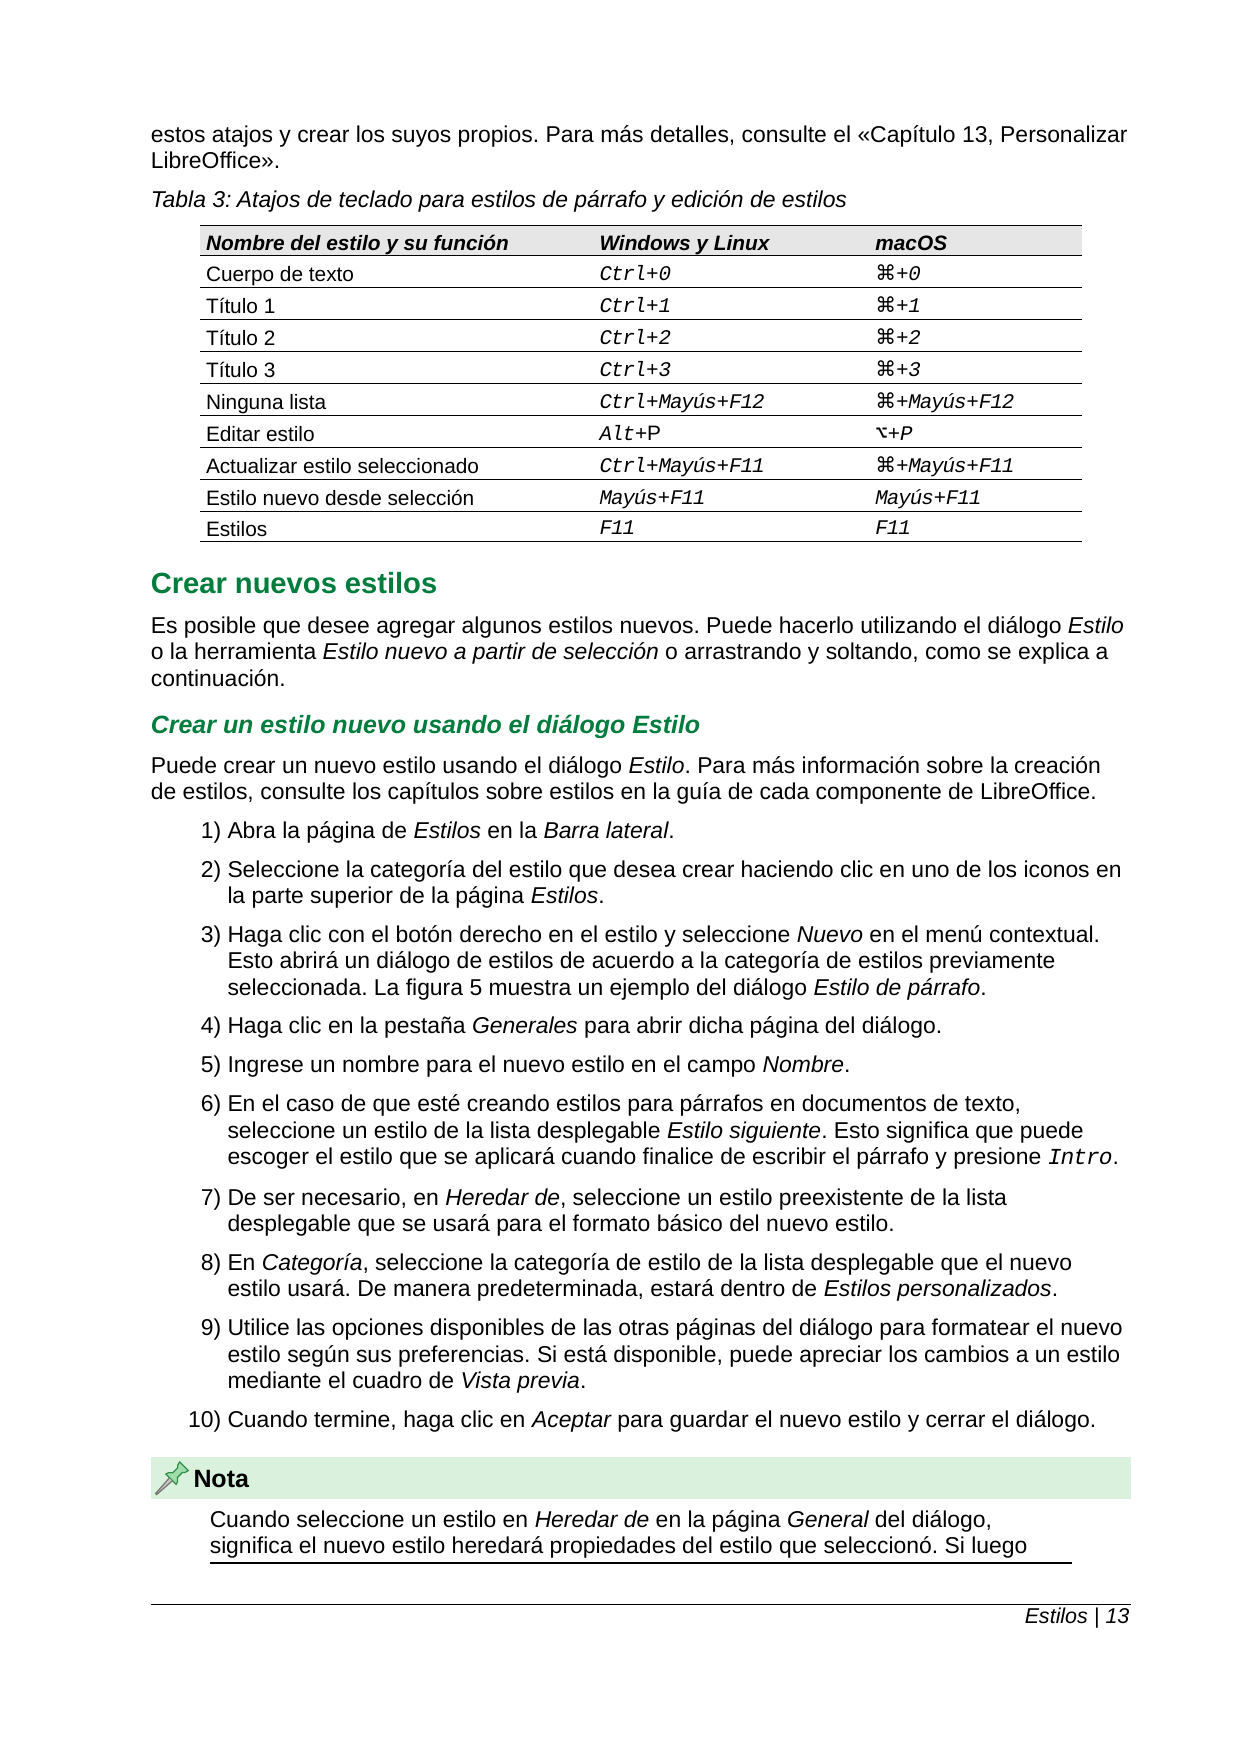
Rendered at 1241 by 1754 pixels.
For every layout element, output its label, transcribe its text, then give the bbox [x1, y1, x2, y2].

table_cell Ninguna lista [200, 384, 593, 415]
table_cell ⌘+1 [869, 288, 1082, 319]
table_cell Mayús+F11 [869, 480, 1082, 511]
list Abra la página de Estilos en la Barra lateral. [227, 817, 1131, 843]
table_cell ⌘+0 [869, 256, 1082, 287]
text Es posible que desee agregar algunos estilos nuevos. Puede hacerlo utilizando el diálogo Estilo o la herramienta Estilo nuevo a partir de selección o arrastrando y soltando, como se explica a continuación. [151, 612, 1131, 691]
table_header Windows y Linux [593, 226, 869, 255]
table_cell ⌘+3 [869, 352, 1082, 383]
table_cell Ctrl+1 [593, 288, 869, 319]
table_cell F11 [869, 512, 1082, 541]
table_header macOS [869, 226, 1082, 255]
list Utilice las opciones disponibles de las otras páginas del diálogo para formatear el nuevo estilo según sus preferencias. Si está disponible, puede apreciar los cambios a un estilo mediante el cuadro de Vista previa. [227, 1314, 1131, 1393]
subtitle Nota [193, 1457, 1131, 1499]
table_cell Actualizar estilo seleccionado [200, 448, 593, 479]
subtitle Crear nuevos estilos [151, 566, 1131, 599]
table_cell Editar estilo [200, 416, 593, 447]
table_cell Ctrl+3 [593, 352, 869, 383]
table_cell ⌘+Mayús+F11 [869, 448, 1082, 479]
subtitle Crear un estilo nuevo usando el diálogo Estilo [151, 711, 1131, 739]
list Cuando termine, haga clic en Aceptar para guardar el nuevo estilo y cerrar el diálogo. [227, 1406, 1131, 1432]
table_cell Título 2 [200, 320, 593, 351]
table_cell Ctrl+0 [593, 256, 869, 287]
text Tabla 3: Atajos de teclado para estilos de párrafo y edición de estilos [151, 186, 1131, 213]
list Haga clic en la pestaña Generales para abrir dicha página del diálogo. [227, 1012, 1131, 1039]
table_header Nombre del estilo y su función [200, 226, 593, 255]
list Puede crear un nuevo estilo usando el diálogo Estilo. Para más información sobre la creación de estilos, consulte los capítulos sobre estilos en la guía de cada componente de LibreOffice. [151, 752, 1131, 804]
table_cell Ctrl+Mayús+F12 [593, 384, 869, 415]
table_cell ⌘+Mayús+F12 [869, 384, 1082, 415]
list De ser necesario, en Heredar de, seleccione un estilo preexistente de la lista desplegable que se usará para el formato básico del nuevo estilo. [227, 1184, 1131, 1236]
text Cuando seleccione un estilo en Heredar de en la página General del diálogo, significa el nuevo estilo heredará propiedades del estilo que seleccionó. Si luego [209, 1506, 1072, 1564]
list En el caso de que esté creando estilos para párrafos en documentos de texto, seleccione un estilo de la lista desplegable Estilo siguiente. Esto significa que puede escoger el estilo que se aplicará cuando finalice de escribir el párrafo y presione Intro. [227, 1090, 1131, 1171]
table_cell Estilo nuevo desde selección [200, 480, 593, 511]
list Haga clic con el botón derecho en el estilo y seleccione Nuevo en el menú contextual. Esto abrirá un diálogo de estilos de acuerdo a la categoría de estilos previamente seleccionada. La figura 5 muestra un ejemplo del diálogo Estilo de párrafo. [227, 921, 1131, 1000]
table_cell Cuerpo de texto [200, 256, 593, 287]
table_cell Mayús+F11 [593, 480, 869, 511]
list Seleccione la categoría del estilo que desea crear haciendo clic en uno de los iconos en la parte superior de la página Estilos. [227, 856, 1131, 908]
table_cell F11 [593, 512, 869, 541]
table_cell Alt+P [593, 416, 869, 447]
table_cell Título 1 [200, 288, 593, 319]
table_cell Ctrl+2 [593, 320, 869, 351]
table_cell Estilos [200, 512, 593, 541]
table_cell ⌘+2 [869, 320, 1082, 351]
list En Categoría, seleccione la categoría de estilo de la lista desplegable que el nuevo estilo usará. De manera predeterminada, estará dentro de Estilos personalizados. [227, 1249, 1131, 1302]
table_cell ⌥+P [869, 416, 1082, 447]
list Ingrese un nombre para el nuevo estilo en el campo Nombre. [227, 1051, 1131, 1078]
table_cell Ctrl+Mayús+F11 [593, 448, 869, 479]
table_cell Título 3 [200, 352, 593, 383]
text estos atajos y crear los suyos propios. Para más detalles, consulte el «Capítulo 13, Personalizar LibreOffice». [151, 121, 1131, 174]
